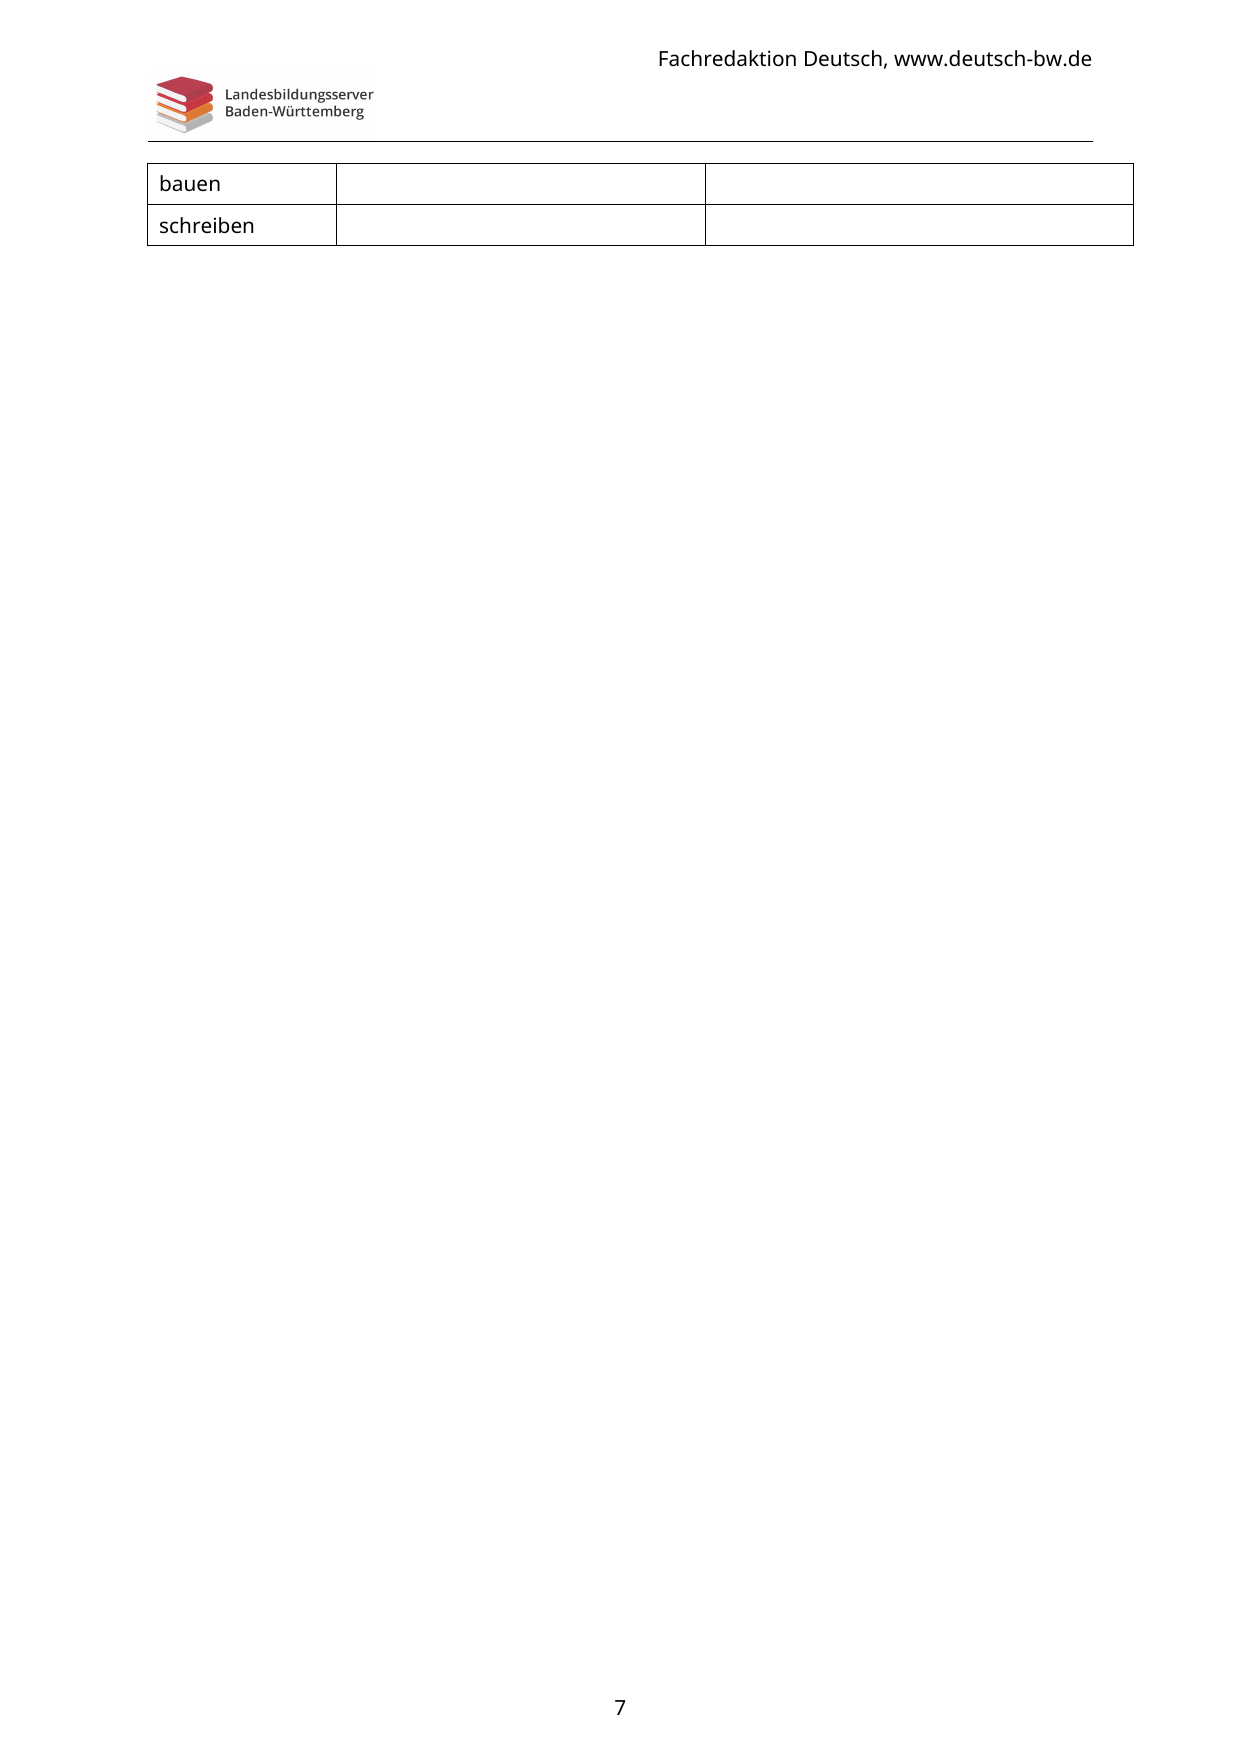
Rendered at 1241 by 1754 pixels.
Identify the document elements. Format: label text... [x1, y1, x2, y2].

table_cell [706, 205, 1133, 245]
table_cell bauen [148, 164, 336, 204]
table_cell [706, 164, 1133, 204]
table_cell [337, 164, 705, 204]
table_cell schreiben [148, 205, 336, 245]
table_cell [337, 205, 705, 245]
